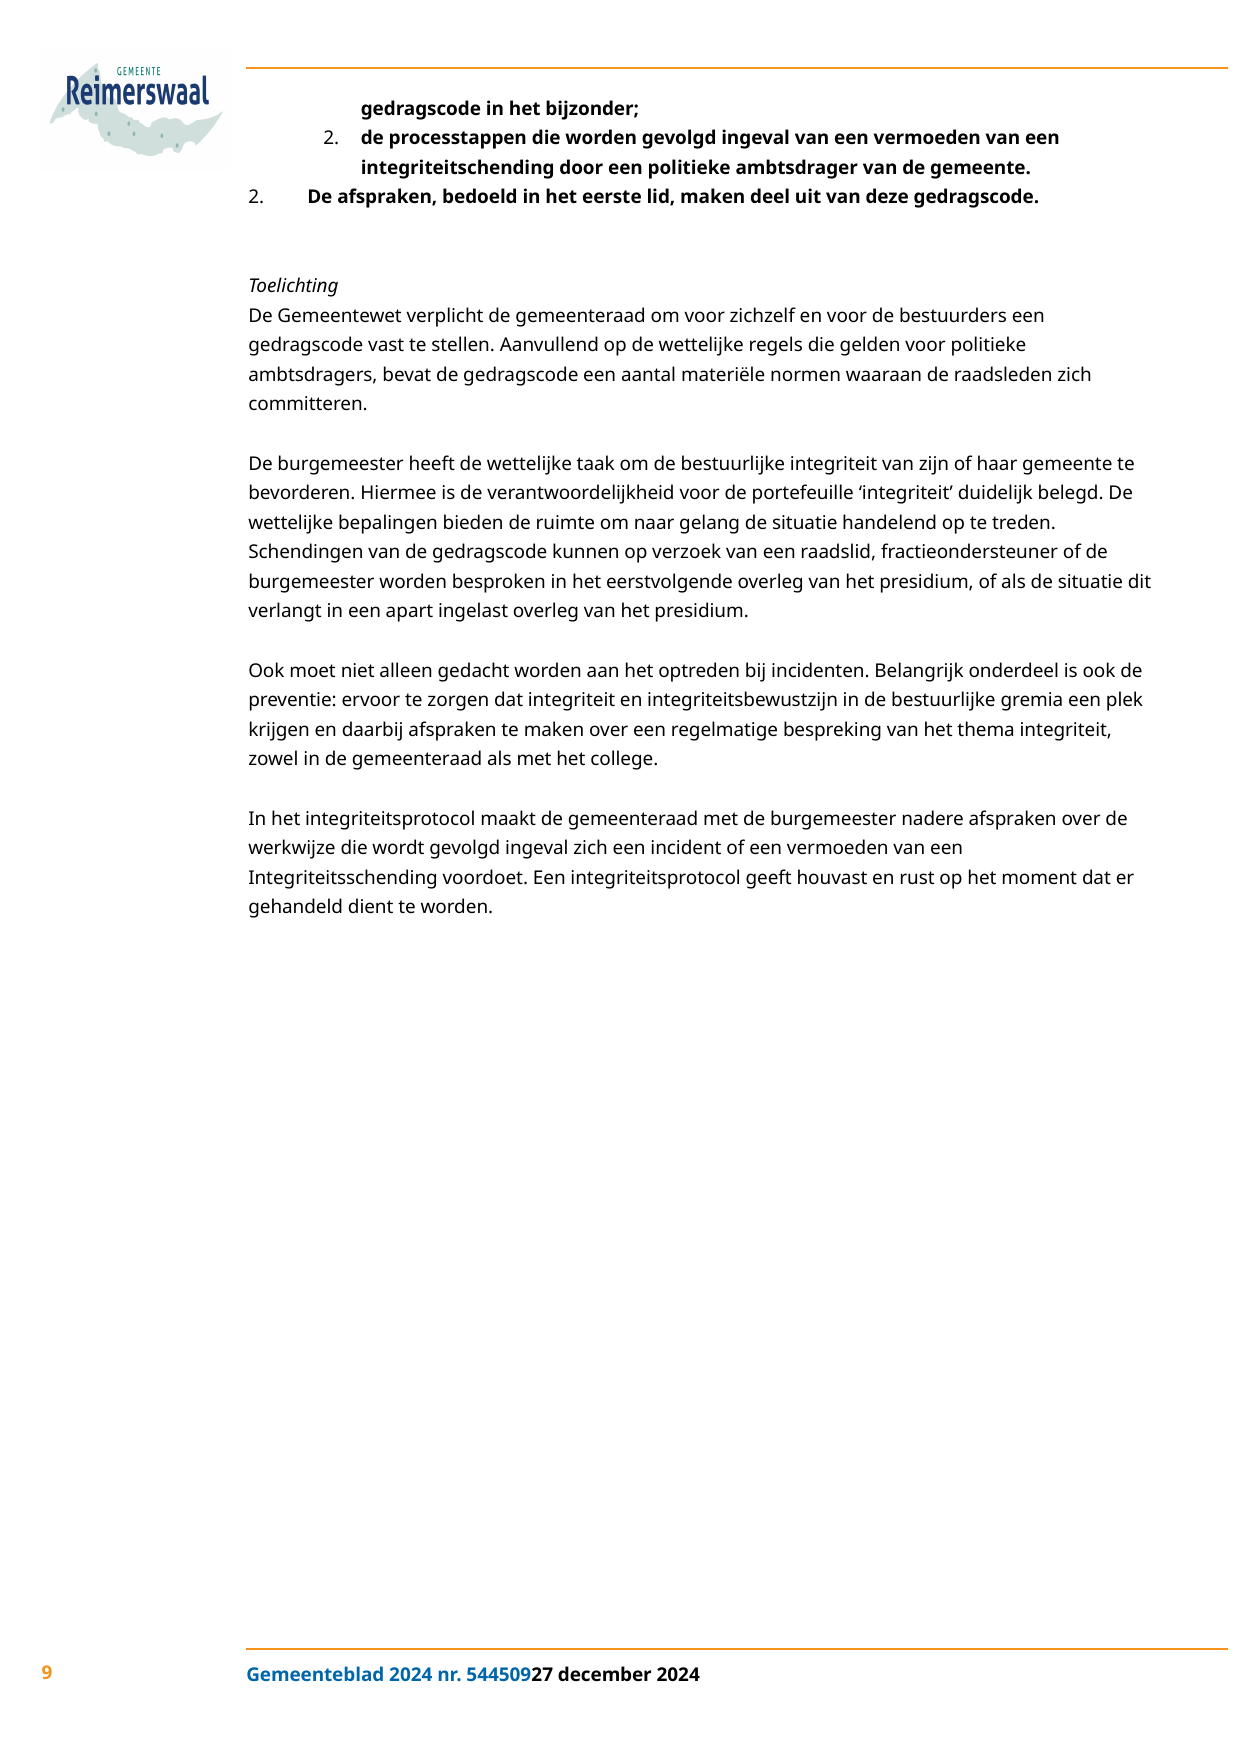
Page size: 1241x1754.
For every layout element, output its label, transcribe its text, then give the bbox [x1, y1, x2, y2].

text Ook moet niet alleen gedacht worden aan het optreden bij incidenten. Belangrijk onderdeel is ook de preventie: ervoor te zorgen dat integriteit en integriteitsbewustzijn in de bestuurlijke gremia een plek krijgen en daarbij afspraken te maken over een regelmatige bespreking van het thema integriteit, zowel in de gemeenteraad als met het college. [248, 657, 1152, 771]
list de processtappen die worden gevolgd ingeval van een vermoeden van een integriteitschending door een politieke ambtsdrager van de gemeente. [323, 124, 1152, 180]
text In het integriteitsprotocol maakt de gemeenteraad met de burgemeester nadere afspraken over de werkwijze die wordt gevolgd ingeval zich een incident of een vermoeden van een [248, 805, 1152, 860]
text De Gemeentewet verplicht de gemeenteraad om voor zichzelf en voor de bestuurders een gedragscode vast te stellen. Aanvullend op de wettelijke regels die gelden voor politieke ambtsdragers, bevat de gedragscode een aantal materiële normen waaraan de raadsleden zich committeren. [248, 302, 1152, 416]
list De afspraken, bedoeld in het eerste lid, maken deel uit van deze gedragscode. [248, 183, 1152, 209]
text Toelichting [248, 272, 1152, 298]
list gedragscode in het bijzonder; [323, 95, 1152, 121]
text Schendingen van de gedragscode kunnen op verzoek van een raadslid, fractieondersteuner of de burgemeester worden besproken in het eerstvolgende overleg van het presidium, of als de situatie dit verlangt in een apart ingelast overleg van het presidium. [248, 538, 1152, 623]
text Integriteitsschending voordoet. Een integriteitsprotocol geeft houvast en rust op het moment dat er gehandeld dient te worden. [248, 864, 1152, 919]
text De burgemeester heeft de wettelijke taak om de bestuurlijke integriteit van zijn of haar gemeente te bevorderen. Hiermee is de verantwoordelijkheid voor de portefeuille ‘integriteit’ duidelijk belegd. De wettelijke bepalingen bieden de ruimte om naar gelang de situatie handelend op te treden. [248, 450, 1152, 535]
picture [41, 47, 231, 172]
